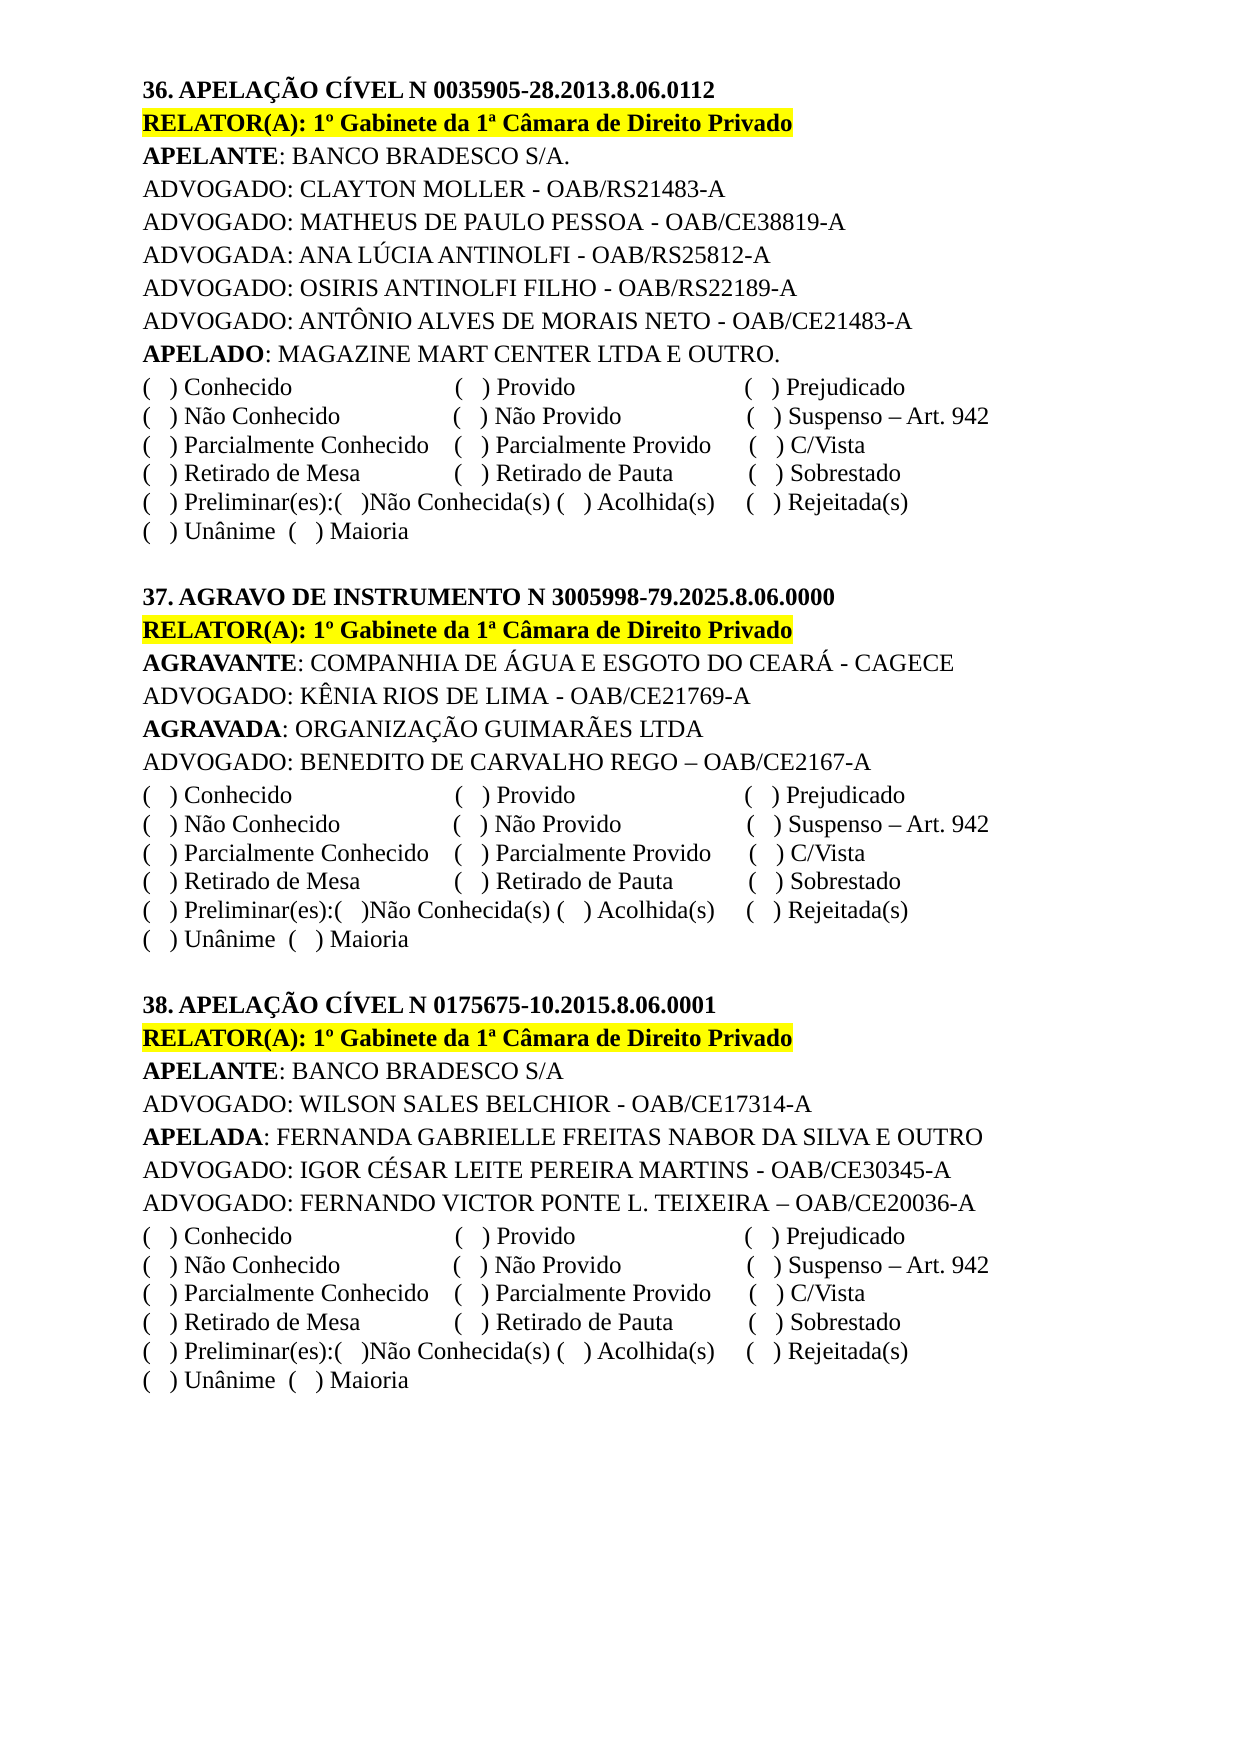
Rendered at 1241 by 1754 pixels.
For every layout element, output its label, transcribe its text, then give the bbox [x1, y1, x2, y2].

text ( ) Conhecido ( ) Provido ( ) Prejudicado [142, 372, 1141, 401]
text ( ) Não Conhecido ( ) Não Provido ( ) Suspenso – Art. 942 [142, 401, 1158, 430]
text ( ) Parcialmente Conhecido ( ) Parcialmente Provido ( ) C/Vista [142, 1278, 1158, 1307]
text ( ) Preliminar(es):( )Não Conhecida(s) ( ) Acolhida(s) ( ) Rejeitada(s) [142, 487, 1158, 516]
text ( ) Não Conhecido ( ) Não Provido ( ) Suspenso – Art. 942 [142, 809, 1158, 838]
text ( ) Preliminar(es):( )Não Conhecida(s) ( ) Acolhida(s) ( ) Rejeitada(s) [142, 1336, 1158, 1365]
text ( ) Retirado de Mesa ( ) Retirado de Pauta ( ) Sobrestado [142, 1307, 1158, 1336]
text ( ) Parcialmente Conhecido ( ) Parcialmente Provido ( ) C/Vista [142, 838, 1158, 866]
text ( ) Retirado de Mesa ( ) Retirado de Pauta ( ) Sobrestado [142, 866, 1158, 895]
text ( ) Parcialmente Conhecido ( ) Parcialmente Provido ( ) C/Vista [142, 430, 1158, 458]
text ( ) Não Conhecido ( ) Não Provido ( ) Suspenso – Art. 942 [142, 1250, 1158, 1278]
text ( ) Retirado de Mesa ( ) Retirado de Pauta ( ) Sobrestado [142, 458, 1158, 487]
text ( ) Conhecido ( ) Provido ( ) Prejudicado [142, 1221, 1141, 1250]
text ( ) Unânime ( ) Maioria 37. AGRAVO DE INSTRUMENTO N 3005998-79.2025.8.06.0000 RELATOR(A): 1º Gabinete da 1ª Câmara de Direito Privado AGRAVANTE: COMPANHIA DE ÁGUA E ESGOTO DO CEARÁ - CAGECE ADVOGADO: KÊNIA RIOS DE LIMA - OAB/CE21769-A AGRAVADA: ORGANIZAÇÃO GUIMARÃES LTDA ADVOGADO: BENEDITO DE CARVALHO REGO – OAB/CE2167-A [142, 516, 1141, 776]
text ( ) Unânime ( ) Maioria [142, 1365, 1141, 1459]
text 36. APELAÇÃO CÍVEL N 0035905-28.2013.8.06.0112 RELATOR(A): 1º Gabinete da 1ª Câmara de Direito Privado APELANTE: BANCO BRADESCO S/A. ADVOGADO: CLAYTON MOLLER - OAB/RS21483-A ADVOGADO: MATHEUS DE PAULO PESSOA - OAB/CE38819-A ADVOGADA: ANA LÚCIA ANTINOLFI - OAB/RS25812-A ADVOGADO: OSIRIS ANTINOLFI FILHO - OAB/RS22189-A ADVOGADO: ANTÔNIO ALVES DE MORAIS NETO - OAB/CE21483-A APELADO: MAGAZINE MART CENTER LTDA E OUTRO. [142, 75, 1141, 368]
text ( ) Conhecido ( ) Provido ( ) Prejudicado [142, 780, 1141, 809]
text ( ) Unânime ( ) Maioria 38. APELAÇÃO CÍVEL N 0175675-10.2015.8.06.0001 RELATOR(A): 1º Gabinete da 1ª Câmara de Direito Privado APELANTE: BANCO BRADESCO S/A ADVOGADO: WILSON SALES BELCHIOR - OAB/CE17314-A APELADA: FERNANDA GABRIELLE FREITAS NABOR DA SILVA E OUTRO ADVOGADO: IGOR CÉSAR LEITE PEREIRA MARTINS - OAB/CE30345-A ADVOGADO: FERNANDO VICTOR PONTE L. TEIXEIRA – OAB/CE20036-A [142, 924, 1141, 1217]
text ( ) Preliminar(es):( )Não Conhecida(s) ( ) Acolhida(s) ( ) Rejeitada(s) [142, 895, 1158, 924]
